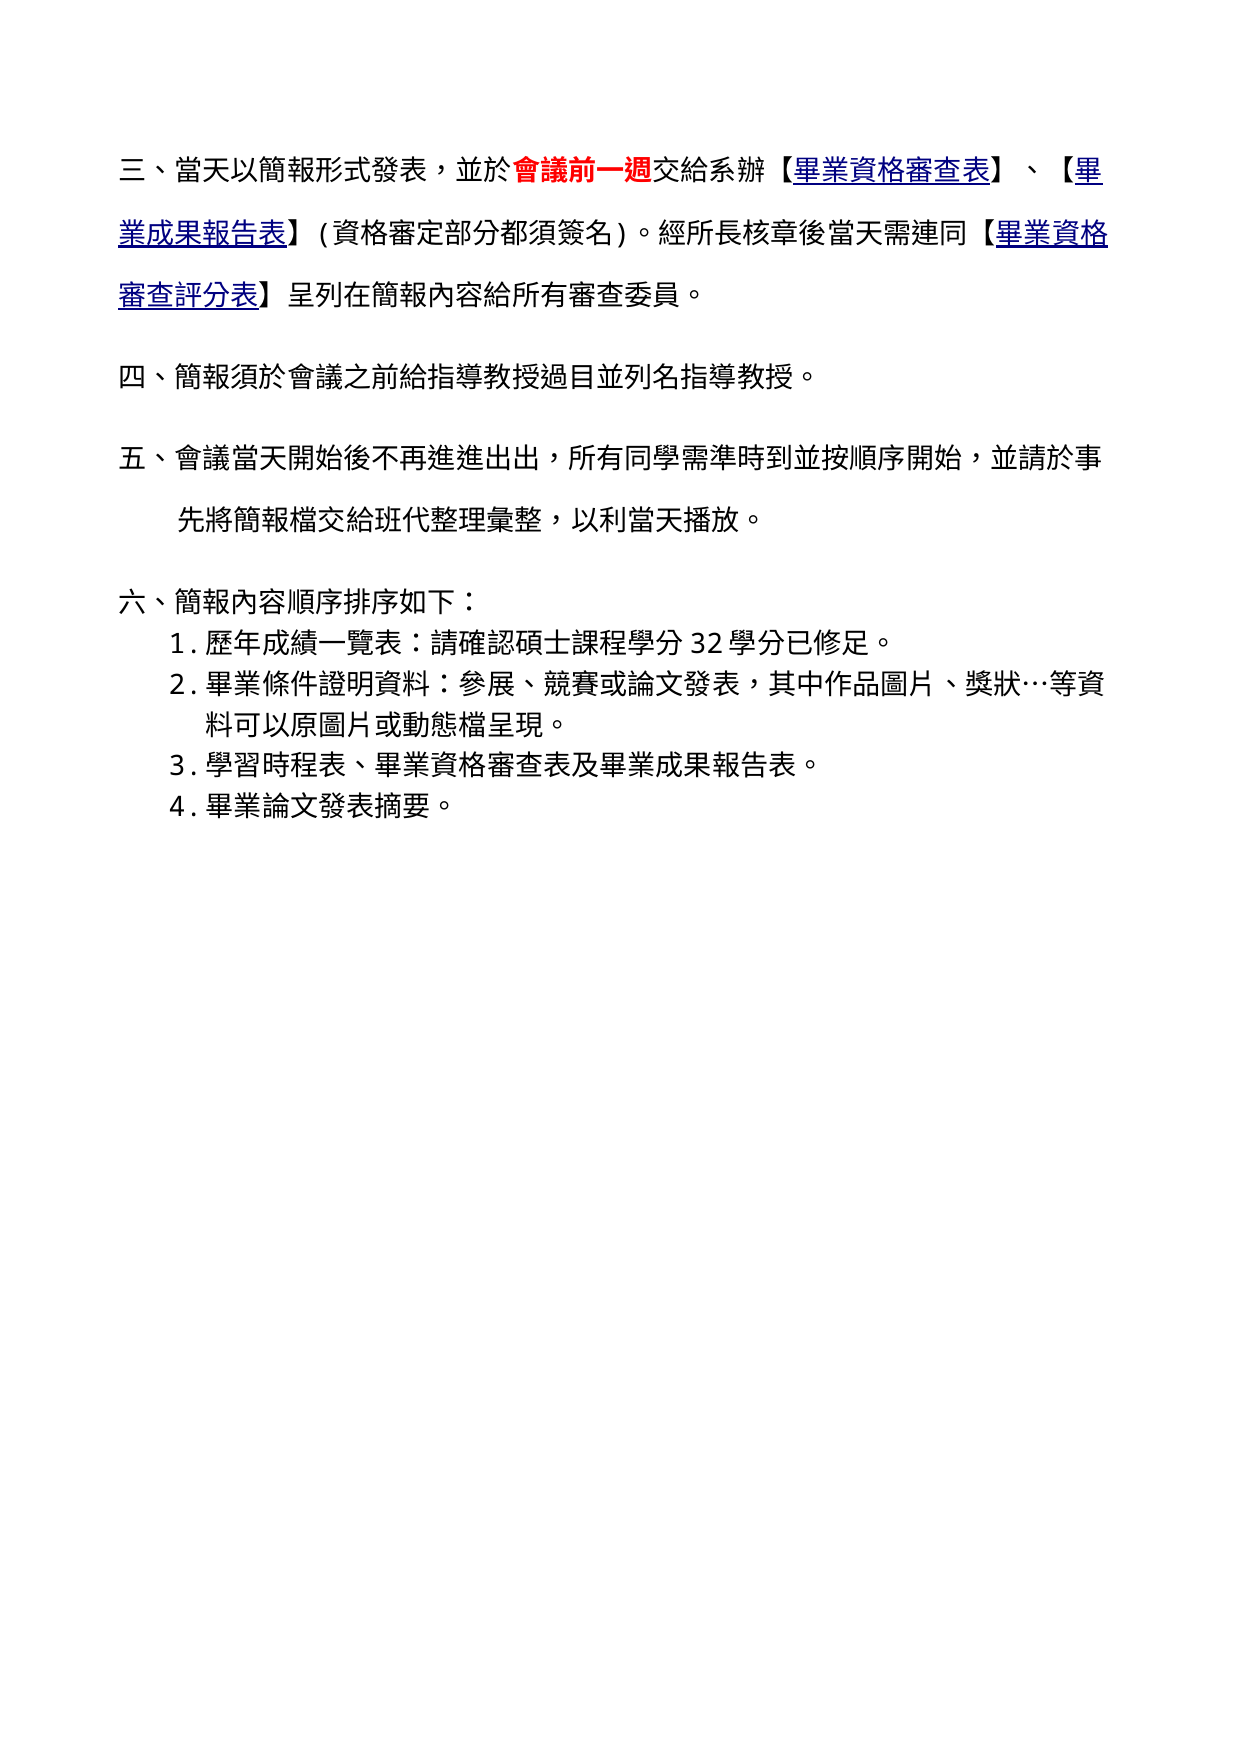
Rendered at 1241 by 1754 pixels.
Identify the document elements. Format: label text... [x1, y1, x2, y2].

text 三、當天以簡報形式發表，並於會議前一週交給系辦【畢業資格審查表】、【畢業成果報告表】(資格審定部分都須簽名)。經所長核章後當天需連同【畢業資格審查評分表】呈列在簡報內容給所有審查委員。 [118, 127, 1122, 314]
list 畢業條件證明資料：參展、競賽或論文發表，其中作品圖片、獎狀…等資料可以原圖片或動態檔呈現。 [168, 662, 1122, 743]
list 學習時程表、畢業資格審查表及畢業成果報告表。 [168, 743, 1122, 784]
text 六、簡報內容順序排序如下： [118, 558, 1122, 621]
text 四、簡報須於會議之前給指導教授過目並列名指導教授。 [118, 333, 1122, 396]
text 五、會議當天開始後不再進進出出，所有同學需準時到並按順序開始，並請於事先將簡報檔交給班代整理彙整，以利當天播放。 [118, 414, 1122, 539]
list 歷年成績一覽表：請確認碩士課程學分32學分已修足。 [168, 621, 1122, 662]
list 畢業論文發表摘要。 [168, 784, 1122, 825]
